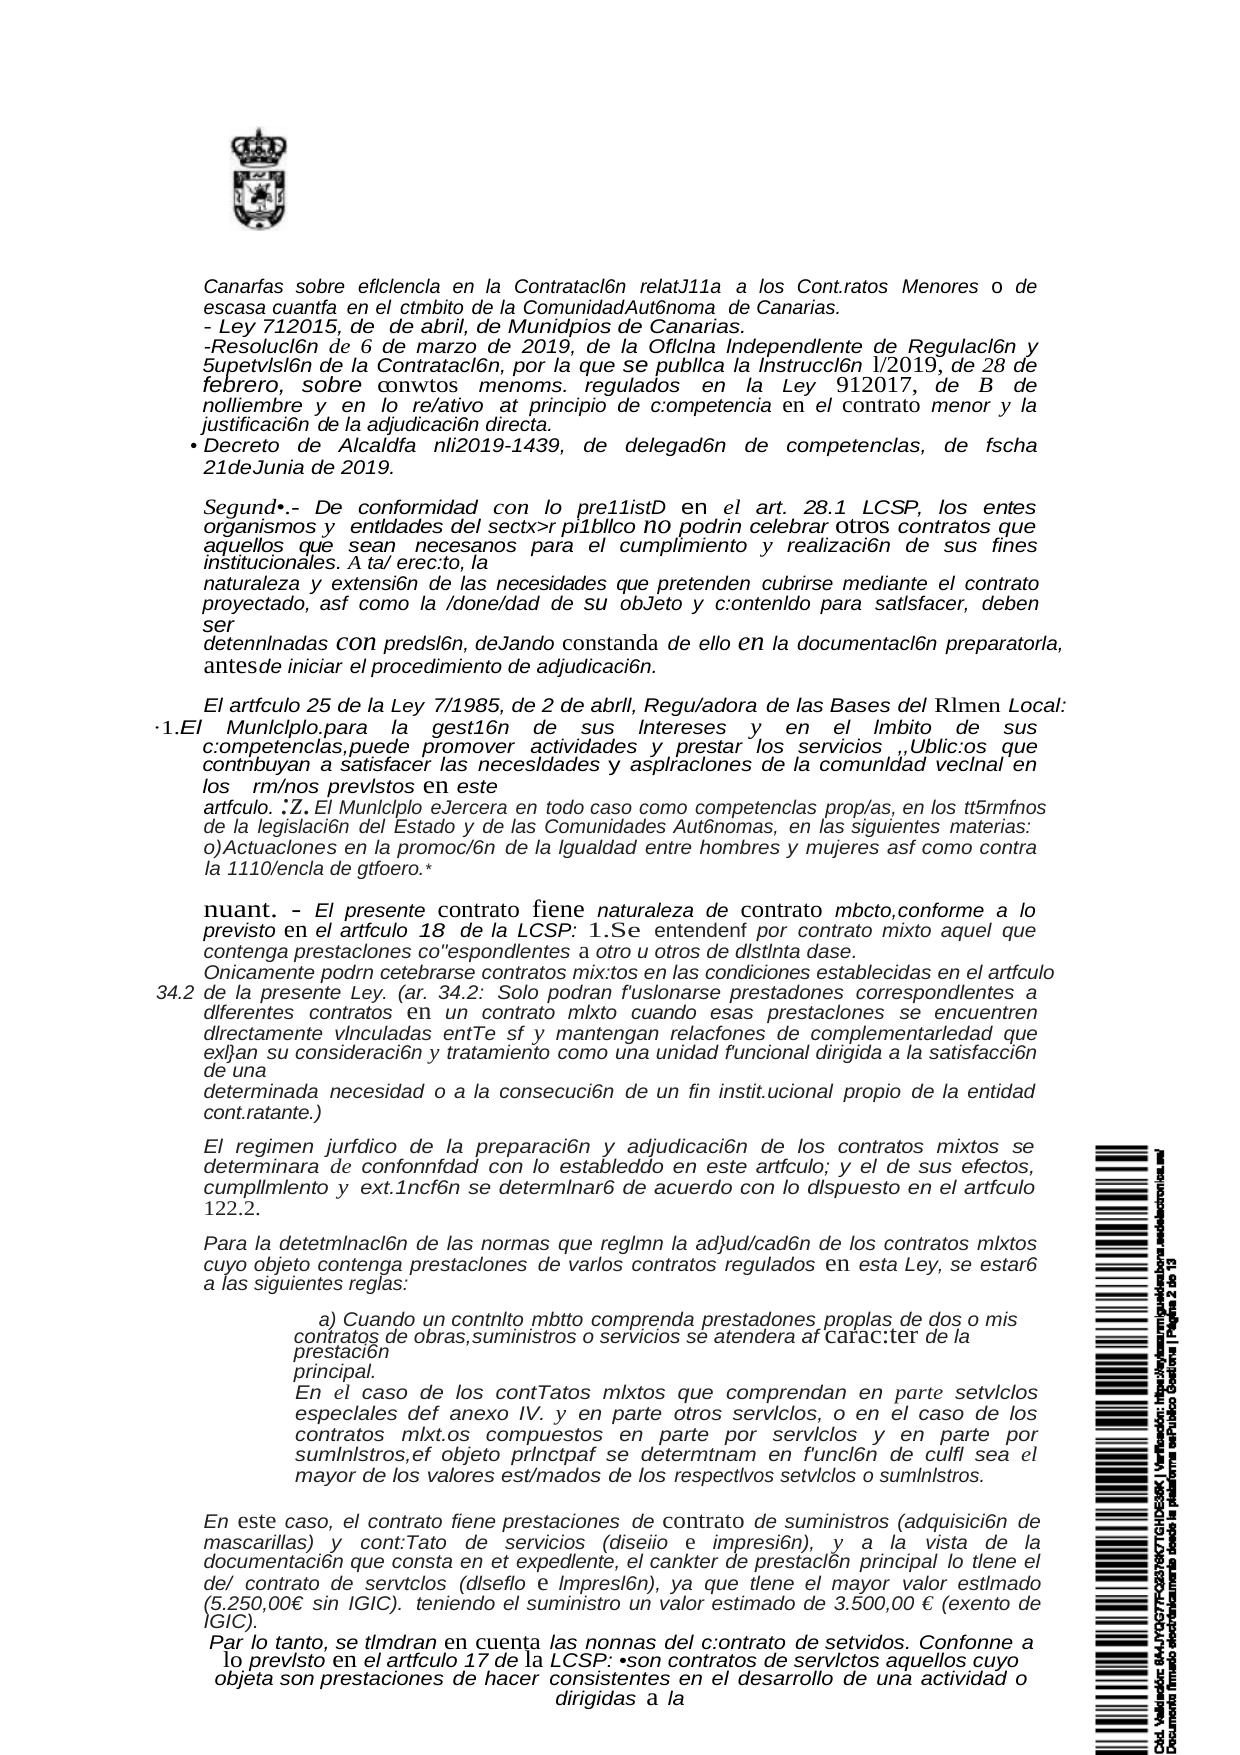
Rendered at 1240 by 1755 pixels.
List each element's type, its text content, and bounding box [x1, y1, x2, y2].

text detennlnadas con predsl6n, deJando constanda de ello en la documentacl6n preparatorla, [203, 637, 1192, 654]
text nuant. - El presente contrato fiene naturaleza de contrato mbcto,conforme a lo previsto en el artfculo 18 de la LCSP: 1.Se entendenf por contrato mixto aquel que contenga prestaclones co"espondlentes a otro u otros de dlstlnta dase. [203, 900, 1037, 964]
text -Resolucl6n de 6 de marzo de 2019, de la Oflclna lndependlente de Regulacl6n y 5upetvlsl6n de la Contratacl6n, por la que se publlca la lnstruccl6n l/2019, de 28 de febrero, sobre conwtos menoms. regulados en la Ley 912017, de B de nolliembre y en lo re/ativo at principio de c:ompetencia en el contrato menor y la justificaci6n de la adjudicaci6n directa. [202, 338, 1038, 435]
text Onicamente podrn cetebrarse contratos mix:tos en las condiciones establecidas en el artfculo [203, 964, 1192, 983]
list Decreto de Alcaldfa nli2019-1439, de delegad6n de competenclas, de fscha 21deJunia de 2019. [190, 436, 1038, 479]
text El artfculo 25 de la Ley 7/1985, de 2 de abrll, Regu/adora de las Bases del Rlmen Local: [203, 695, 1192, 717]
text principal. [294, 1363, 1092, 1382]
text En el caso de los contTatos mlxtos que comprendan en parte setvlclos especlales def anexo IV. y en parte otros servlclos, o en el caso de los contratos mlxt.os compuestos en parte por servlclos y en parte por sumlnlstros,ef objeto prlnctpaf se determtnam en f'uncl6n de culfl sea el mayor de los valores est/mados de los respectlvos setvlclos o sumlnlstros. [295, 1383, 1038, 1486]
list de la presente Ley. (ar. 34.2: Solo podran f'uslonarse prestadones correspondlentes a dlferentes contratos en un contrato mlxto cuando esas prestaclones se encuentren dlrectamente vlnculadas entTe sf y mantengan relacfones de complementarledad que exl}an su consideraci6n y tratamiento como una unidad f'uncional dirigida a la satisfacci6n de una [156, 986, 1038, 1082]
text o)Actuaclones en la promoc/6n de la lgualdad entre hombres y mujeres asf como contra la 1110/encla de gtfoero.* [203, 839, 1037, 879]
text naturaleza y extensi6n de las necesidades que pretenden cubrirse mediante el contrato proyectado, asf como la /done/dad de su obJeto y c:ontenldo para satlsfacer, deben ser [202, 574, 1040, 637]
text - Ley 712015, de de abril, de Munidpios de Canarias. [203, 319, 1192, 337]
text antesde iniciar el procedimiento de adjudicaci6n. [203, 654, 1192, 679]
text de la legislaci6n del Estado y de las Comunidades Aut6nomas, en las siguientes materias: [203, 819, 1192, 837]
text Para la detetmlnacl6n de las normas que reglmn la ad}ud/cad6n de los contratos mlxtos cuyo objeto contenga prestaclones de varlos contratos regulados en esta Ley, se estar6 a las siguientes reglas: [203, 1235, 1038, 1295]
text [1181, 1363, 1192, 1382]
text Canarfas sobre eflclencla en la Contratacl6n relatJ11a a los Cont.ratos Menores o de escasa cuantfa en el ctmbito de la ComunidadAut6noma de Canarias. [203, 276, 1038, 319]
text artfculo. :z.El Munlclplo eJercera en todo caso como competenclas prop/as, en los tt5rmfnos [203, 798, 1192, 819]
text El regimen jurfdico de la preparaci6n y adjudicaci6n de los contratos mixtos se determinara de confonnfdad con lo estableddo en este artfculo; y el de sus efectos, cumpllmlento y ext.1ncf6n se determlnar6 de acuerdo con lo dlspuesto en el artfculo 122.2. [203, 1139, 1036, 1219]
text Par lo tanto, se tlmdran en cuenta las nonnas del c:ontrato de setvidos. Confonne a lo prevlsto en el artfculo 17 de la LCSP: •son contratos de servlctos aquellos cuyo objeta son prestaciones de hacer consistentes en el desarrollo de una actividad o dirigidas a la [202, 1634, 1039, 1711]
text ·1.El Munlclplo.para la gest16n de sus lntereses y en el lmbito de sus c:ompetenclas,puede promover actividades y prestar los servicios ,,Ublic:os que contnbuyan a satisfacer las necesldades y asplraclones de la comunldad veclnal en los rm/nos prevlstos en este [153, 718, 1038, 798]
text Segund•.- De conformidad con lo pre11istD en el art. 28.1 LCSP, los entes organismos y entldades del sectx>r pi1bllco no podrin celebrar otros contratos que aquellos que sean necesanos para el cumplimiento y realizaci6n de sus fines institucionales. A ta/ erec:to, la [203, 500, 1037, 574]
text determinada necesidad o a la consecuci6n de un fin instit.ucional propio de la entidad cont.ratante.) [203, 1082, 1035, 1124]
text En este caso, el contrato fiene prestaciones de contrato de suministros (adquisici6n de mascarillas) y cont:Tato de servicios (diseiio e impresi6n), y a la vista de la documentaci6n que consta en et expedlente, el cankter de prestacl6n principal lo tlene el de/ contrato de servtclos (dlseflo e lmpresl6n), ya que tlene el mayor valor estlmado (5.250,00€ sin IGIC). teniendo el suministro un valor estimado de 3.500,00 € (exento de IGIC). [203, 1511, 1041, 1633]
list Cuando un contnlto mbtto comprenda prestadones proplas de dos o mis contratos de obras,suministros o servicios se atendera af carac:ter de la prestaci6n [270, 1315, 1038, 1363]
